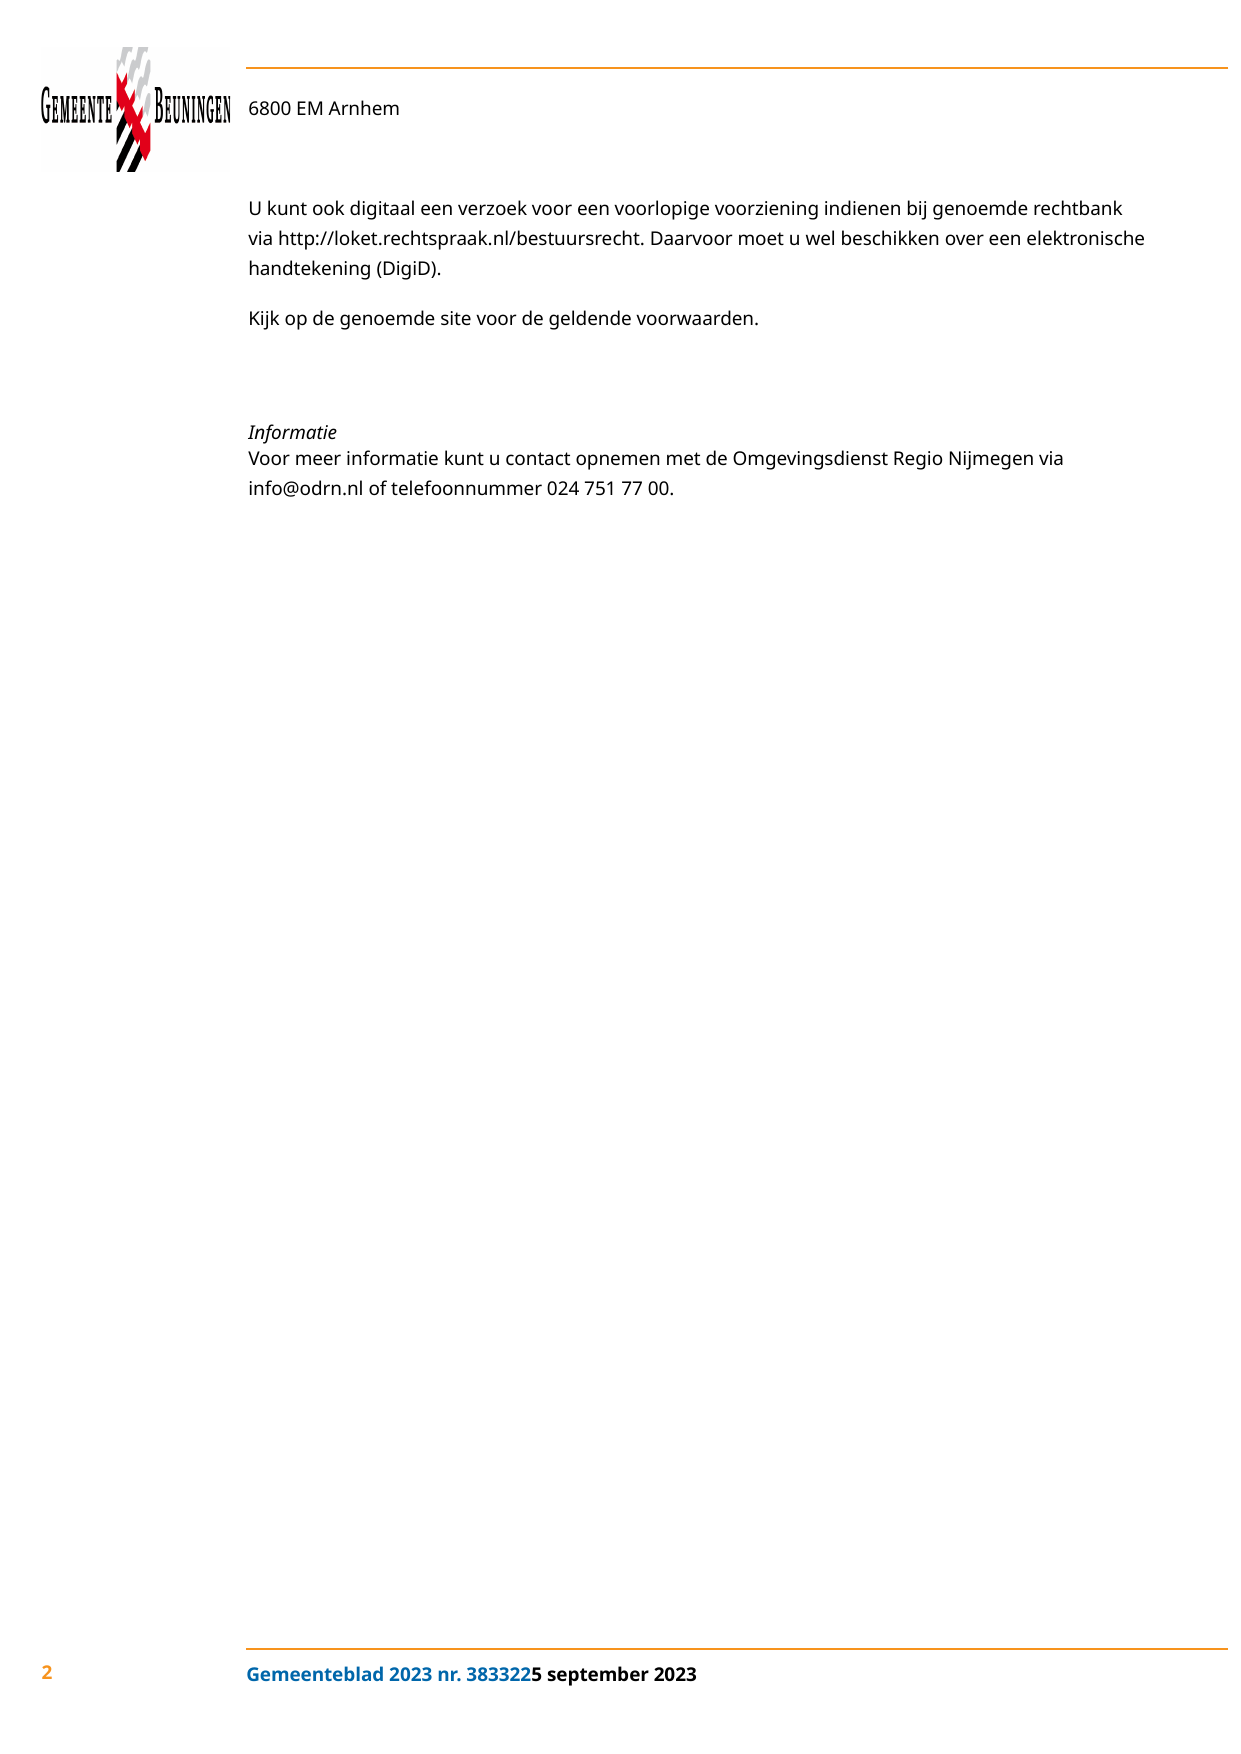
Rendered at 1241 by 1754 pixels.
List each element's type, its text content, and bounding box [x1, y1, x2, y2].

picture [41, 47, 231, 172]
text Voor meer informatie kunt u contact opnemen met de Omgevingsdienst Regio Nijmegen via info@odrn.nl of telefoonnummer 024 751 77 00. [248, 445, 1152, 501]
text Informatie [248, 419, 1152, 445]
text Kijk op de genoemde site voor de geldende voorwaarden. [248, 305, 1152, 331]
text 6800 EM Arnhem [248, 95, 1152, 121]
text U kunt ook digitaal een verzoek voor een voorlopige voorziening indienen bij genoemde rechtbank via http://loket.rechtspraak.nl/bestuursrecht. Daarvoor moet u wel beschikken over een elektronische handtekening (DigiD). [248, 196, 1152, 281]
